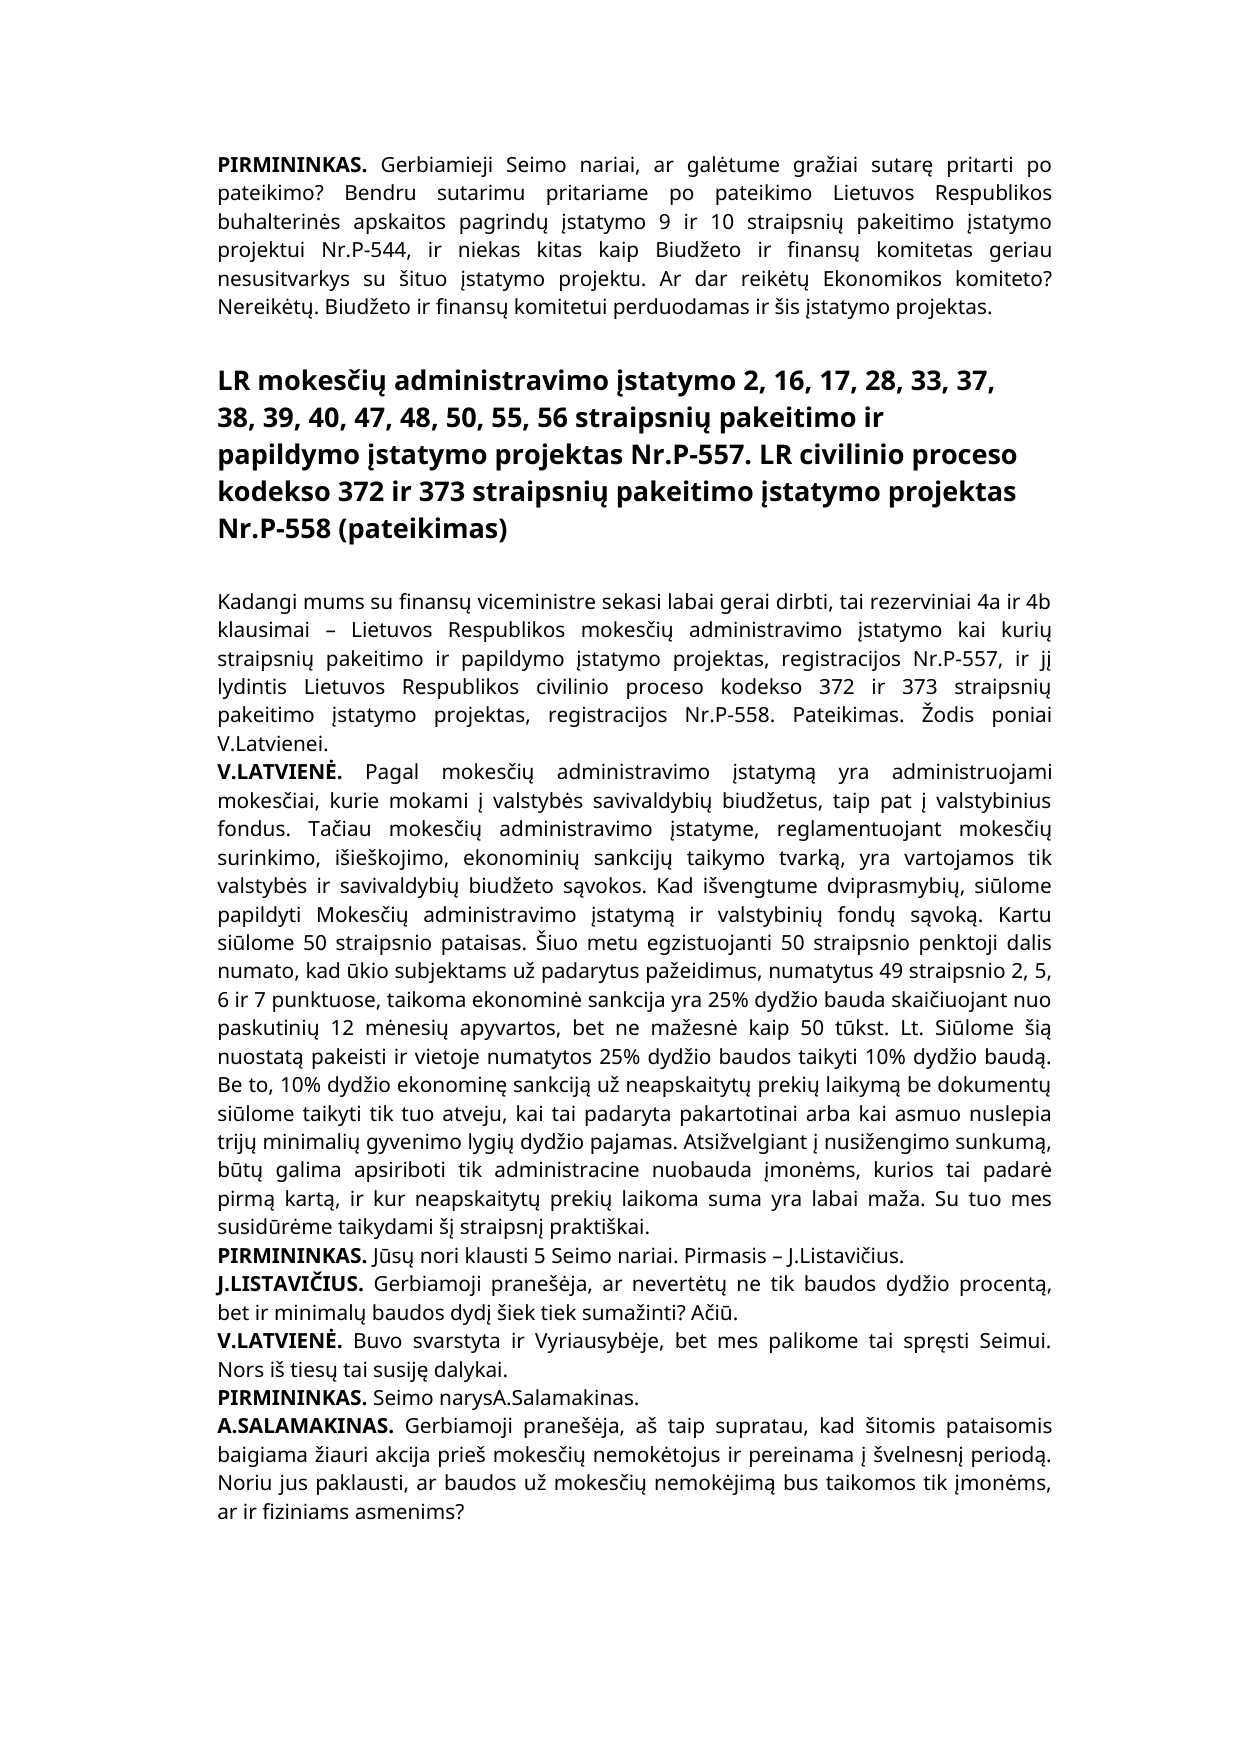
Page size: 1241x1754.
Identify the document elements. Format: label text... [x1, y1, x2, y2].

text Kadangi mums su finansų viceministre sekasi labai gerai dirbti, tai rezerviniai 4a ir 4b klausimai – Lietuvos Respublikos mokesčių administravimo įstatymo kai kurių straipsnių pakeitimo ir papildymo įstatymo projektas, registracijos Nr.P-557, ir jį lydintis Lietuvos Respublikos civilinio proceso kodekso 372 ir 373 straipsnių pakeitimo įstatymo projektas, registracijos Nr.P-558. Pateikimas. Žodis poniai V.Latvienei. [217, 587, 1053, 757]
text LR mokesčių administravimo įstatymo 2, 16, 17, 28, 33, 37, 38, 39, 40, 47, 48, 50, 55, 56 straipsnių pakeitimo ir papildymo įstatymo projektas Nr.P-557. LR civilinio proceso kodekso 372 ir 373 straipsnių pakeitimo įstatymo projektas Nr.P-558 (pateikimas) [217, 362, 1023, 546]
text PIRMININKAS. Gerbiamieji Seimo nariai, ar galėtume gražiai sutarę pritarti po pateikimo? Bendru sutarimu pritariame po pateikimo Lietuvos Respublikos buhalterinės apskaitos pagrindų įstatymo 9 ir 10 straipsnių pakeitimo įstatymo projektui Nr.P-544, ir niekas kitas kaip Biudžeto ir finansų komitetas geriau nesusitvarkys su šituo įstatymo projektu. Ar dar reikėtų Ekonomikos komiteto? Nereikėtų. Biudžeto ir finansų komitetui perduodamas ir šis įstatymo projektas. [217, 150, 1053, 321]
text PIRMININKAS. Seimo narysA.Salamakinas. [217, 1383, 1053, 1412]
text J.LISTAVIČIUS. Gerbiamoji pranešėja, ar nevertėtų ne tik baudos dydžio procentą, bet ir minimalų baudos dydį šiek tiek sumažinti? Ačiū. [217, 1269, 1053, 1326]
text A.SALAMAKINAS. Gerbiamoji pranešėja, aš taip supratau, kad šitomis pataisomis baigiama žiauri akcija prieš mokesčių nemokėtojus ir pereinama į švelnesnį periodą. Noriu jus paklausti, ar baudos už mokesčių nemokėjimą bus taikomos tik įmonėms, ar ir fiziniams asmenims? [217, 1412, 1053, 1525]
text V.LATVIENĖ. Buvo svarstyta ir Vyriausybėje, bet mes palikome tai spręsti Seimui. Nors iš tiesų tai susiję dalykai. [217, 1326, 1053, 1383]
text V.LATVIENĖ. Pagal mokesčių administravimo įstatymą yra administruojami mokesčiai, kurie mokami į valstybės savivaldybių biudžetus, taip pat į valstybinius fondus. Tačiau mokesčių administravimo įstatyme, reglamentuojant mokesčių surinkimo, išieškojimo, ekonominių sankcijų taikymo tvarką, yra vartojamos tik valstybės ir savivaldybių biudžeto sąvokos. Kad išvengtume dviprasmybių, siūlome papildyti Mokesčių administravimo įstatymą ir valstybinių fondų sąvoką. Kartu siūlome 50 straipsnio pataisas. Šiuo metu egzistuojanti 50 straipsnio penktoji dalis numato, kad ūkio subjektams už padarytus pažeidimus, numatytus 49 straipsnio 2, 5, 6 ir 7 punktuose, taikoma ekonominė sankcija yra 25% dydžio bauda skaičiuojant nuo paskutinių 12 mėnesių apyvartos, bet ne mažesnė kaip 50 tūkst. Lt. Siūlome šią nuostatą pakeisti ir vietoje numatytos 25% dydžio baudos taikyti 10% dydžio baudą. Be to, 10% dydžio ekonominę sankciją už neapskaitytų prekių laikymą be dokumentų siūlome taikyti tik tuo atveju, kai tai padaryta pakartotinai arba kai asmuo nuslepia trijų minimalių gyvenimo lygių dydžio pajamas. Atsižvelgiant į nusižengimo sunkumą, būtų galima apsiriboti tik administracine nuobauda įmonėms, kurios tai padarė pirmą kartą, ir kur neapskaitytų prekių laikoma suma yra labai maža. Su tuo mes susidūrėme taikydami šį straipsnį praktiškai. [217, 757, 1053, 1241]
text PIRMININKAS. Jūsų nori klausti 5 Seimo nariai. Pirmasis – J.Listavičius. [217, 1241, 1053, 1269]
